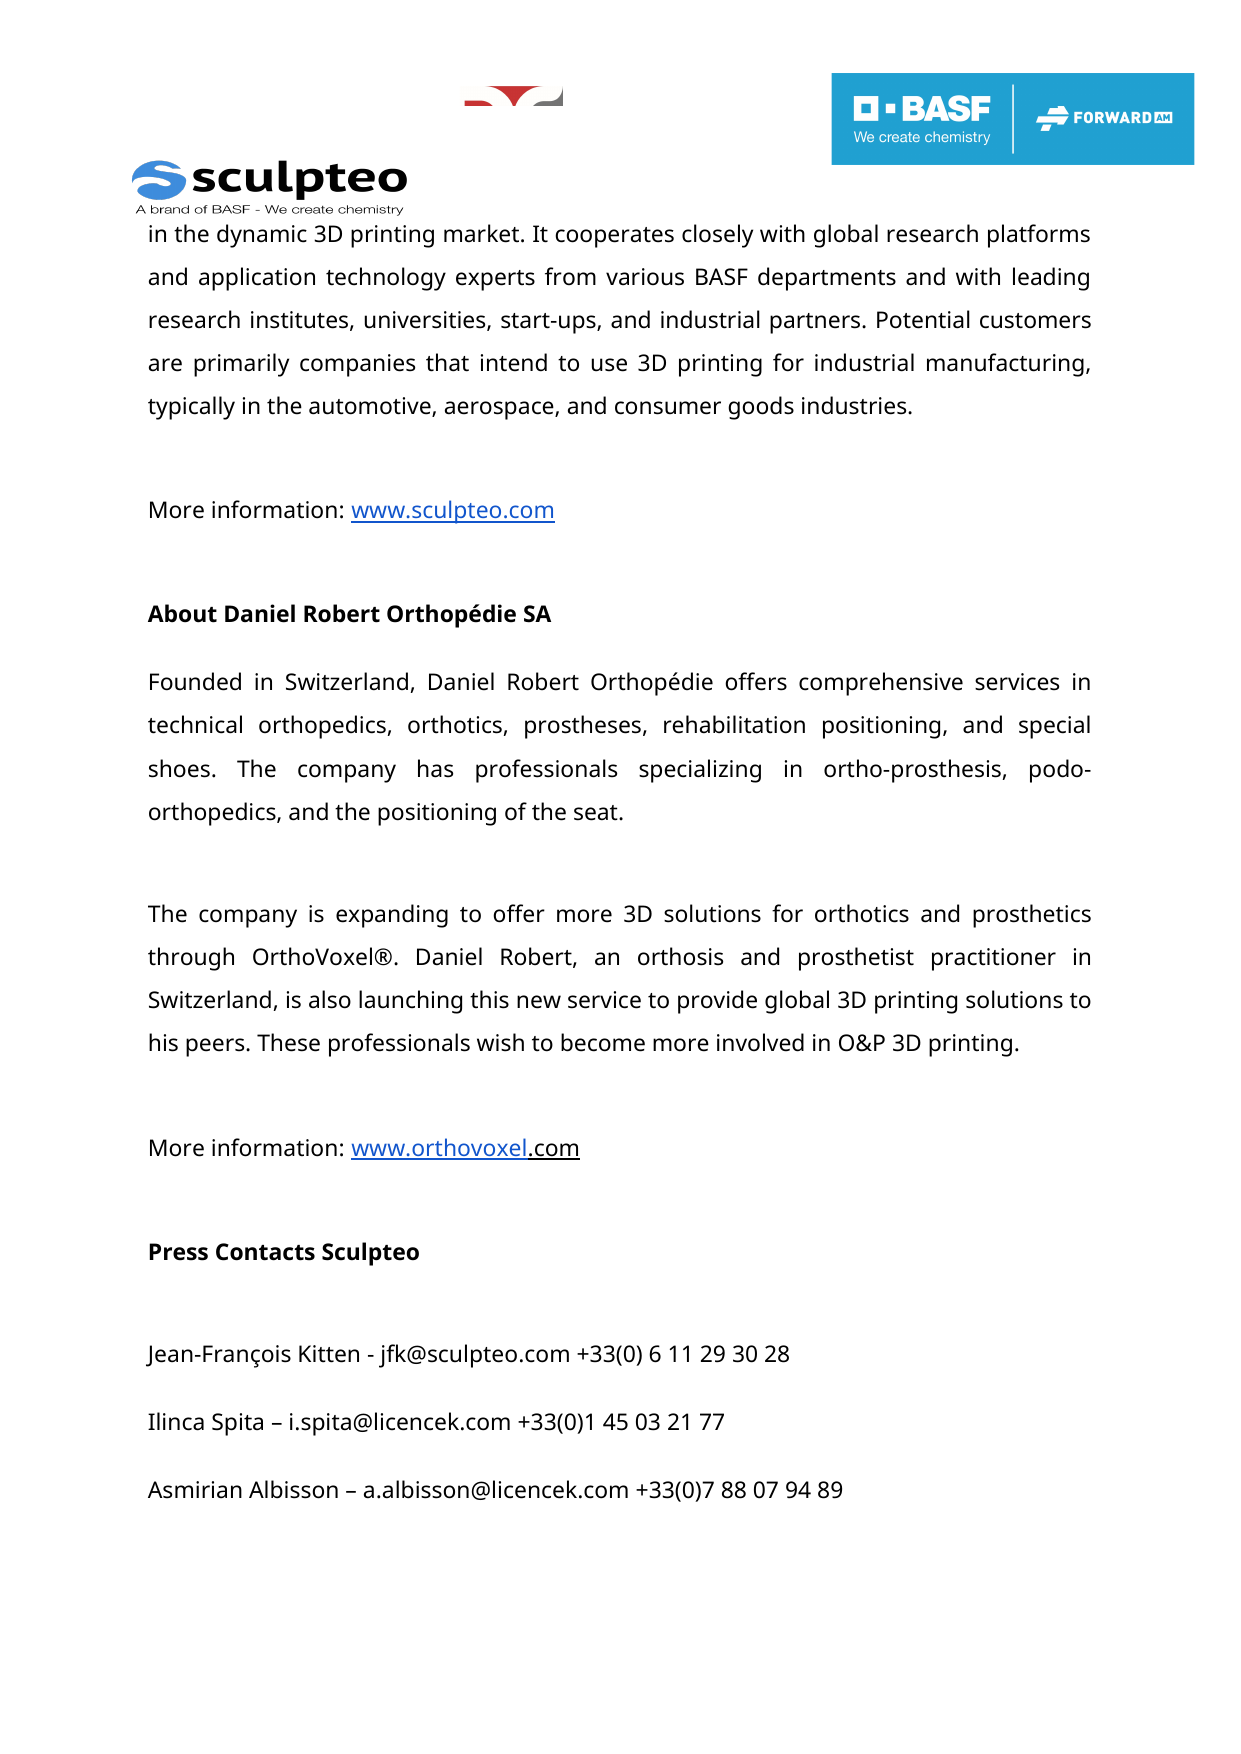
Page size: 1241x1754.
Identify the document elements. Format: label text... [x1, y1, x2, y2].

text The company is expanding to offer more 3D solutions for orthotics and prosthetics through OrthoVoxel®. Daniel Robert, an orthosis and prosthetist practitioner in Switzerland, is also launching this new service to provide global 3D printing solutions to his peers. These professionals wish to become more involved in O&P 3D printing. [148, 898, 1093, 1058]
text About Daniel Robert Orthopédie SA [148, 598, 1093, 629]
text Jean-François Kitten - jfk@sculpteo.com +33(0) 6 11 29 30 28 [148, 1338, 1093, 1369]
text Asmirian Albisson – a.albisson@licencek.com +33(0)7 88 07 94 89 [148, 1474, 1093, 1505]
picture [831, 73, 1195, 165]
text Ilinca Spita – i.spita@licencek.com +33(0)1 45 03 21 77 [148, 1406, 1093, 1437]
text Founded in Switzerland, Daniel Robert Orthopédie offers comprehensive services in technical orthopedics, orthotics, prostheses, rehabilitation positioning, and special shoes. The company has professionals specializing in ortho-prosthesis, podo-orthopedics, and the positioning of the seat. [148, 666, 1093, 827]
text Press Contacts Sculpteo [148, 1236, 1093, 1267]
text More information: www.orthovoxel.com [148, 1129, 1093, 1163]
text More information: www.sculpteo.com [148, 492, 1093, 526]
picture [461, 86, 772, 148]
picture [130, 159, 409, 218]
text in the dynamic 3D printing market. It cooperates closely with global research platforms and application technology experts from various BASF departments and with leading research institutes, universities, start-ups, and industrial partners. Potential customers are primarily companies that intend to use 3D printing for industrial manufacturing, typically in the automotive, aerospace, and consumer goods industries. [148, 217, 1093, 421]
